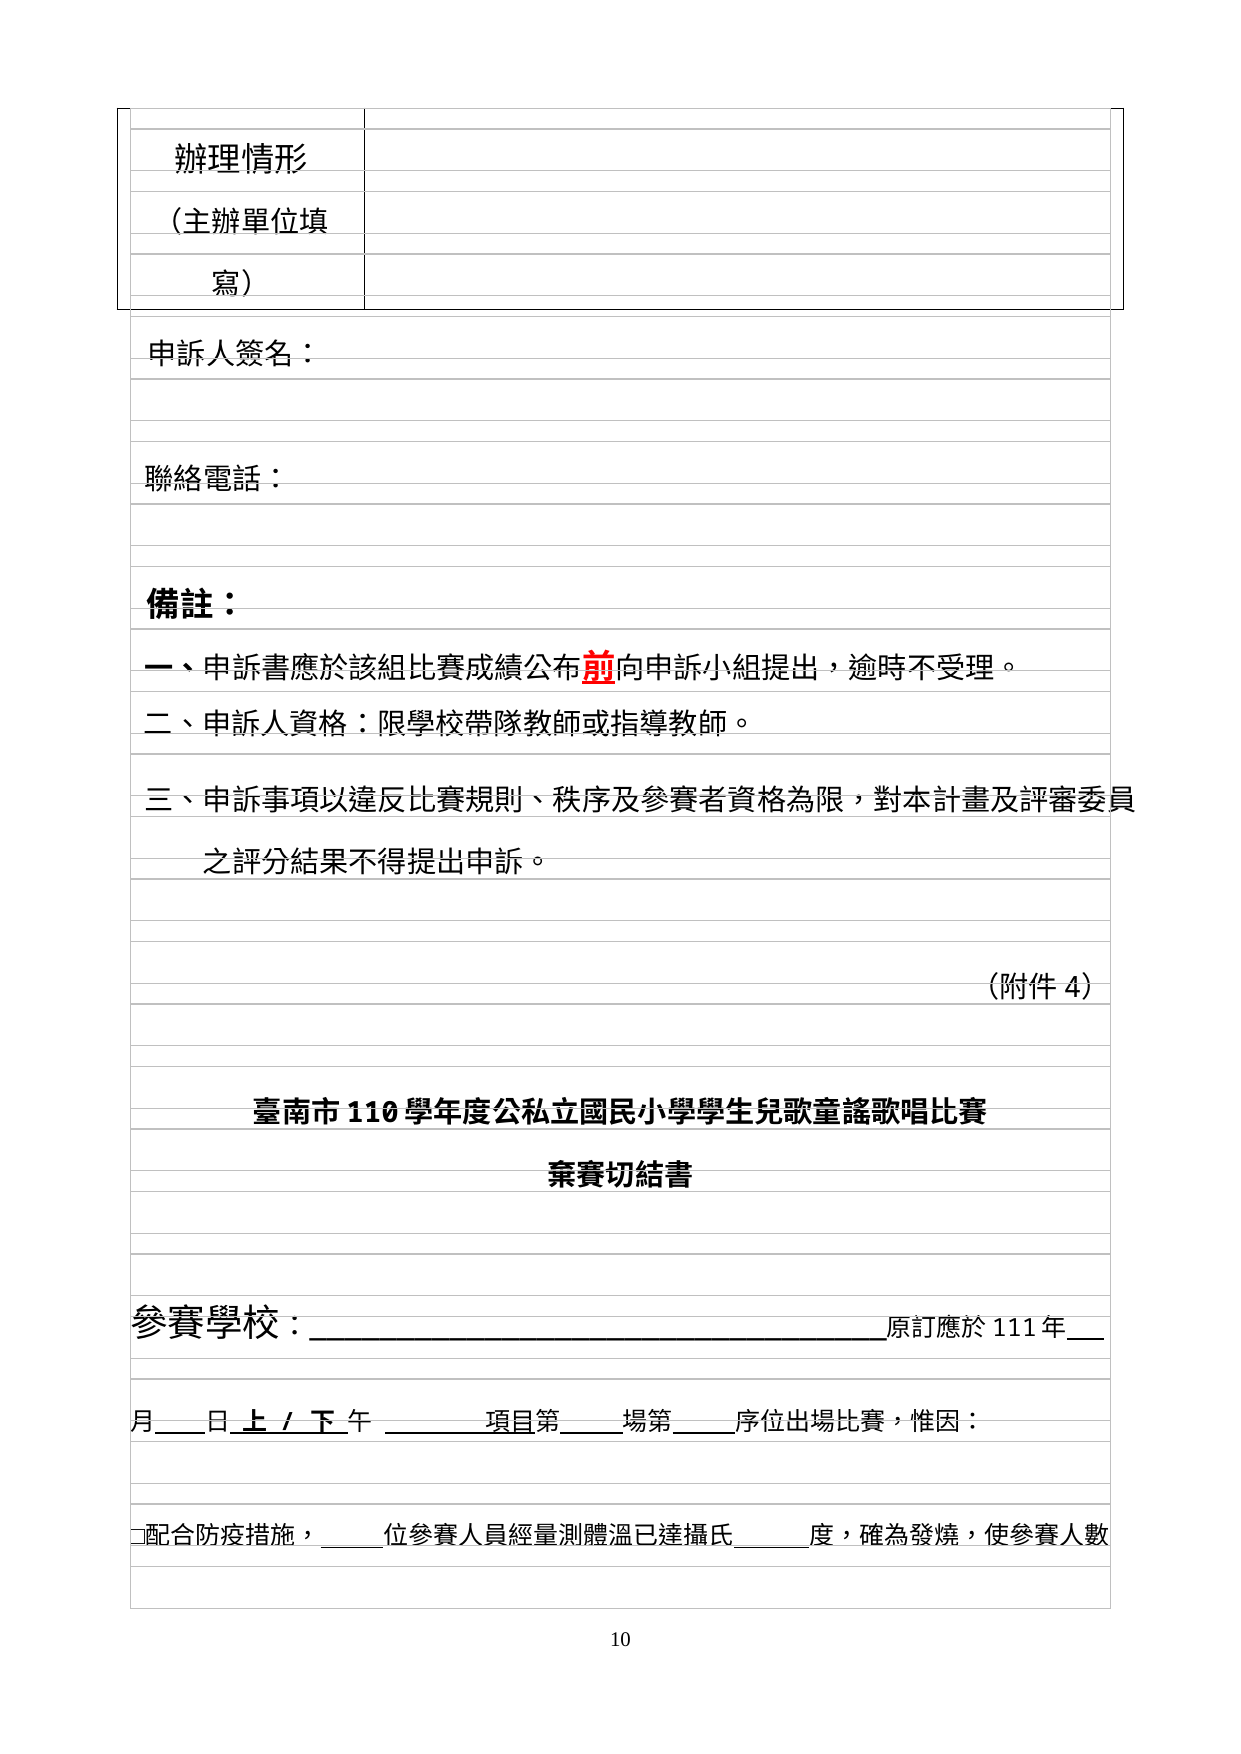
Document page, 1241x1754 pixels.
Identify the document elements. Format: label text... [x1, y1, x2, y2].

text 三、申訴事項以違反比賽規則、秩序及參賽者資格為限，對本計畫及評審委員之評分結果不得提出申訴。 [144, 817, 1110, 858]
text [131, 1546, 1110, 1554]
text 棄賽切結書 [131, 1131, 1110, 1170]
text 備註： [131, 560, 1110, 566]
text 申訴人簽名： [131, 310, 1110, 316]
table_cell [365, 255, 1110, 295]
text 參賽學校：_________________________________原訂應於111年 月 日 上 / 下 午 項目第 場第 序位出場比賽，惟因： [131, 1317, 1110, 1358]
text 聯絡電話： [131, 435, 1110, 441]
table_cell 辦理情形 （主辦單位填寫） [131, 171, 364, 191]
table_cell 辦理情形 （主辦單位填寫） [131, 109, 364, 128]
table_cell [365, 192, 1110, 233]
text [131, 1492, 1110, 1503]
text 一、申訴書應於該組比賽成績公布前向申訴小組提出，逾時不受理。 [1111, 623, 1152, 685]
text 聯絡電話： [131, 442, 1110, 483]
text （附件4） [131, 984, 1110, 1003]
table_cell 辦理情形 （主辦單位填寫） [131, 130, 364, 170]
text 參賽學校：_________________________________原訂應於111年 月 日 上 / 下 午 項目第 場第 序位出場比賽，惟因： [131, 1421, 1110, 1438]
text 申訴人簽名： [131, 317, 1110, 358]
text [144, 734, 1110, 743]
text 三、申訴事項以違反比賽規則、秩序及參賽者資格為限，對本計畫及評審委員之評分結果不得提出申訴。 [144, 859, 1110, 878]
text 一、申訴書應於該組比賽成績公布前向申訴小組提出，逾時不受理。 [144, 630, 1110, 670]
text （附件4） [131, 943, 1110, 983]
text 參賽學校：_________________________________原訂應於111年 月 日 上 / 下 午 項目第 場第 序位出場比賽，惟因： [131, 1380, 1110, 1420]
text 三、申訴事項以違反比賽規則、秩序及參賽者資格為限，對本計畫及評審委員之評分結果不得提出申訴。 [1111, 756, 1137, 881]
text 三、申訴事項以違反比賽規則、秩序及參賽者資格為限，對本計畫及評審委員之評分結果不得提出申訴。 [144, 756, 1110, 795]
text 三、申訴事項以違反比賽規則、秩序及參賽者資格為限，對本計畫及評審委員之評分結果不得提出申訴。 [144, 796, 1110, 816]
text 二、申訴人資格：限學校帶隊教師或指導教師。 [144, 698, 1110, 733]
text 臺南市110學年度公私立國民小學學生兒歌童謠歌唱比賽 [131, 1109, 1110, 1128]
table_cell 辦理情形 （主辦單位填寫） [131, 296, 364, 309]
table_cell [365, 234, 1110, 253]
table_cell [365, 109, 1110, 128]
text 一、申訴書應於該組比賽成績公布前向申訴小組提出，逾時不受理。 [144, 671, 1110, 685]
text 參賽學校：_________________________________原訂應於111年 月 日 上 / 下 午 項目第 場第 序位出場比賽，惟因： [131, 1296, 1110, 1316]
text □配合防疫措施， 位參賽人員經量測體溫已達攝氏 度，確為發燒，使參賽人數 [131, 1505, 1110, 1545]
table_cell [365, 171, 1110, 191]
text 參賽學校：_________________________________原訂應於111年 月 日 上 / 下 午 項目第 場第 序位出場比賽，惟因： [131, 1359, 1110, 1378]
text 棄賽切結書 [131, 1171, 1110, 1191]
text 備註： [131, 609, 1110, 623]
text 申訴人簽名： [131, 359, 1110, 373]
table_cell 辦理情形 （主辦單位填寫） [131, 234, 364, 253]
table_cell [365, 130, 1110, 170]
table_cell 辦理情形 （主辦單位填寫） [131, 255, 364, 295]
table_cell [365, 296, 1110, 309]
table_cell [1111, 109, 1123, 309]
text 臺南市110學年度公私立國民小學學生兒歌童謠歌唱比賽 [131, 1068, 1110, 1108]
text 備註： [131, 567, 1110, 608]
table_cell 辦理情形 （主辦單位填寫） [118, 109, 130, 309]
text 一、申訴書應於該組比賽成績公布前向申訴小組提出，逾時不受理。 [144, 623, 1110, 628]
text 聯絡電話： [131, 484, 1110, 498]
table_cell 辦理情形 （主辦單位填寫） [131, 192, 364, 233]
